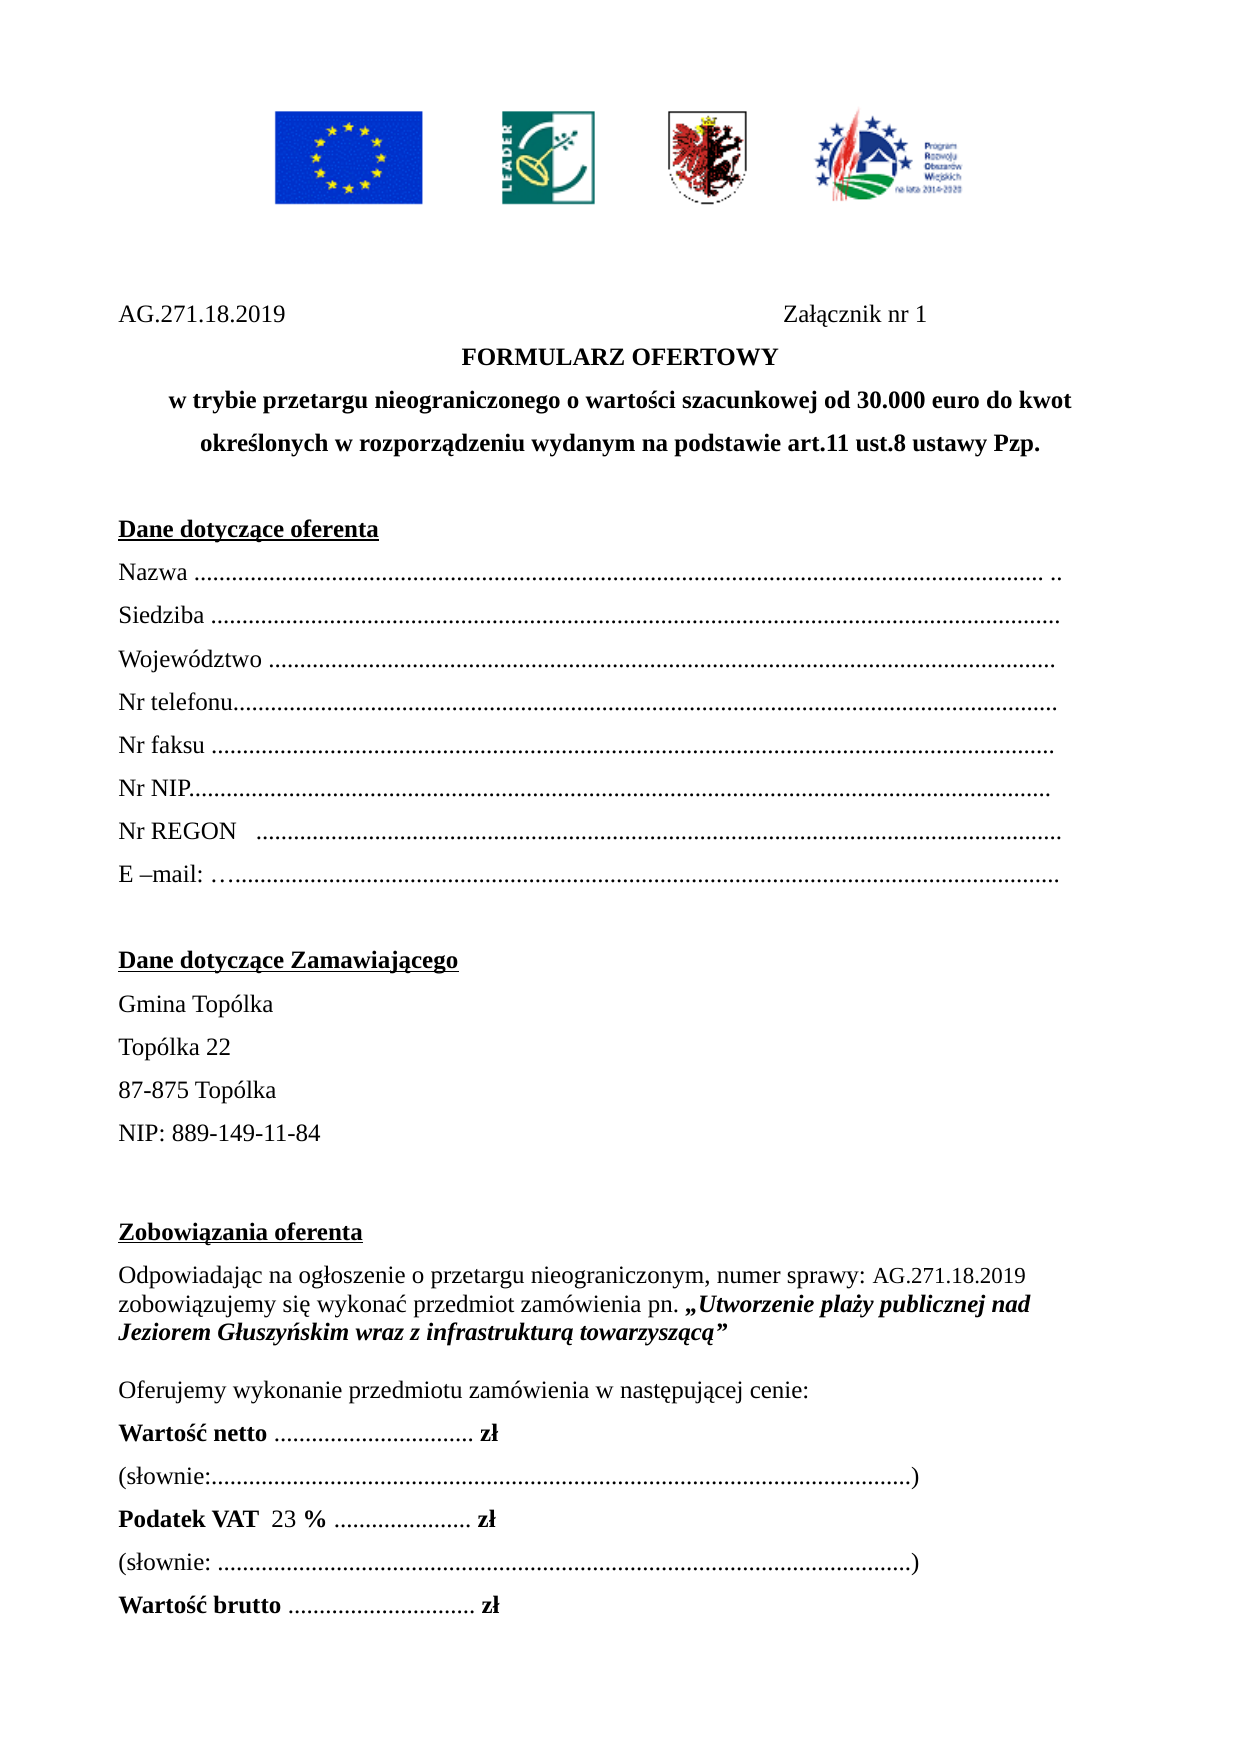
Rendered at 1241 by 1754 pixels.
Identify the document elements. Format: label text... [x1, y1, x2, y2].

text Nazwa ........................................................................................................................................ .. [118, 557, 1122, 586]
text E –mail: ….................................................................................................................................... [118, 859, 1122, 888]
text Nr telefonu.................................................................................................................................... [118, 687, 1122, 716]
text w trybie przetargu nieograniczonego o wartości szacunkowej od 30.000 euro do kwot określonych w rozporządzeniu wydanym na podstawie art.11 ust.8 ustawy Pzp. [118, 385, 1122, 457]
text Wartość brutto .............................. zł [118, 1591, 1122, 1619]
text Siedziba ........................................................................................................................................ [118, 601, 1122, 629]
text Topólka 22 [118, 1032, 1122, 1061]
text Nr NIP.......................................................................................................................................... [118, 773, 1122, 802]
text Dane dotyczące Zamawiającego [118, 946, 1122, 974]
text Gmina Topólka [118, 989, 1122, 1017]
text Województwo .............................................................................................................................. [118, 644, 1122, 672]
text Odpowiadając na ogłoszenie o przetargu nieograniczonym, numer sprawy: AG.271.18.2019 zobowiązujemy się wykonać przedmiot zamówienia pn. „Utworzenie plaży publicznej nad Jeziorem Głuszyńskim wraz z infrastrukturą towarzyszącą” [118, 1260, 1122, 1346]
text Nr faksu ....................................................................................................................................... [118, 730, 1122, 759]
text (słownie: ...............................................................................................................) [118, 1547, 1122, 1576]
text Nr REGON ................................................................................................................................. [118, 816, 1122, 845]
text Podatek VAT 23 % ...................... zł [118, 1504, 1122, 1533]
text Zobowiązania oferenta [118, 1217, 1122, 1246]
picture [241, 88, 999, 242]
text 87-875 Topólka [118, 1075, 1122, 1104]
text NIP: 889-149-11-84 [118, 1118, 1122, 1147]
text Dane dotyczące oferenta [118, 514, 1122, 543]
text Wartość netto ................................ zł [118, 1418, 1122, 1447]
text AG.271.18.2019 Załącznik nr 1 [118, 299, 1122, 327]
subtitle Oferujemy wykonanie przedmiotu zamówienia w następującej cenie: [118, 1375, 1122, 1404]
text FORMULARZ OFERTOWY [118, 342, 1122, 371]
text (słownie:................................................................................................................) [118, 1461, 1122, 1490]
